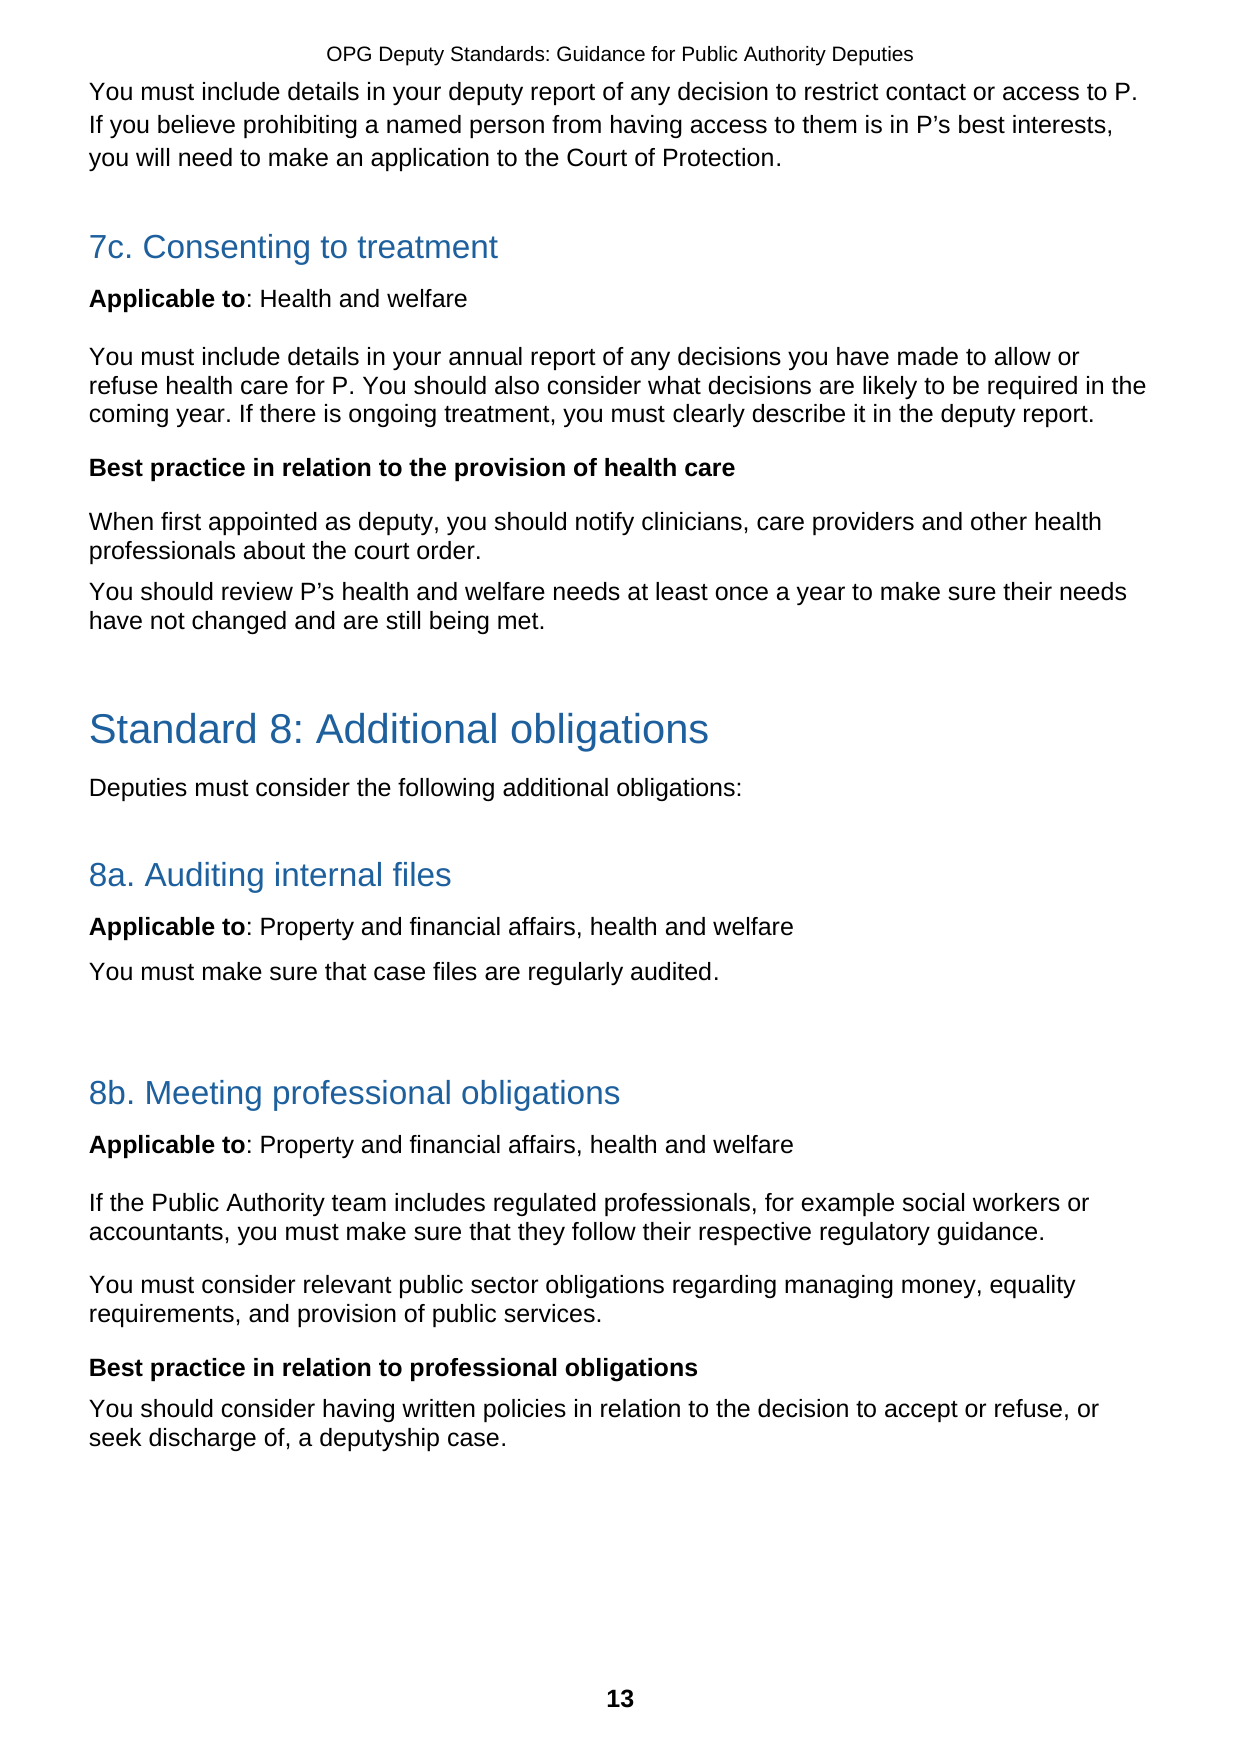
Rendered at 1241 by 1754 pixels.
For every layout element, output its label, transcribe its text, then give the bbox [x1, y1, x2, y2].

text You must consider relevant public sector obligations regarding managing money, equality requirements, and provision of public services. [89, 1270, 1152, 1328]
text You should review P’s health and welfare needs at least once a year to make sure their needs have not changed and are still being met. [89, 577, 1152, 634]
text When first appointed as deputy, you should notify clinicians, care providers and other health professionals about the court order. [89, 507, 1152, 564]
text Best practice in relation to professional obligations [89, 1353, 1152, 1382]
subtitle 8b. Meeting professional obligations [89, 1073, 1152, 1112]
text You must include details in your deputy report of any decision to restrict contact or access to P. If you believe prohibiting a named person from having access to them is in P’s best interests, you will need to make an application to the Court of Protection. [89, 77, 1152, 172]
text Applicable to: Property and financial affairs, health and welfare [89, 1130, 1152, 1159]
text Best practice in relation to the provision of health care [89, 453, 1152, 482]
text You must include details in your annual report of any decisions you have made to allow or refuse health care for P. You should also consider what decisions are likely to be required in the coming year. If there is ongoing treatment, you must clearly describe it in the deputy report. [89, 342, 1152, 428]
subtitle 7c. Consenting to treatment [89, 227, 1152, 266]
subtitle Standard 8: Additional obligations [89, 705, 1152, 753]
text Applicable to: Health and welfare [89, 284, 1152, 313]
text You must make sure that case files are regularly audited. [89, 957, 1152, 986]
text Applicable to: Property and financial affairs, health and welfare [89, 912, 1152, 940]
subtitle 8a. Auditing internal files [89, 855, 1152, 893]
text If the Public Authority team includes regulated professionals, for example social workers or accountants, you must make sure that they follow their respective regulatory guidance. [89, 1188, 1152, 1245]
text You should consider having written policies in relation to the decision to accept or refuse, or seek discharge of, a deputyship case. [89, 1394, 1152, 1452]
text Deputies must consider the following additional obligations: [89, 772, 1152, 801]
